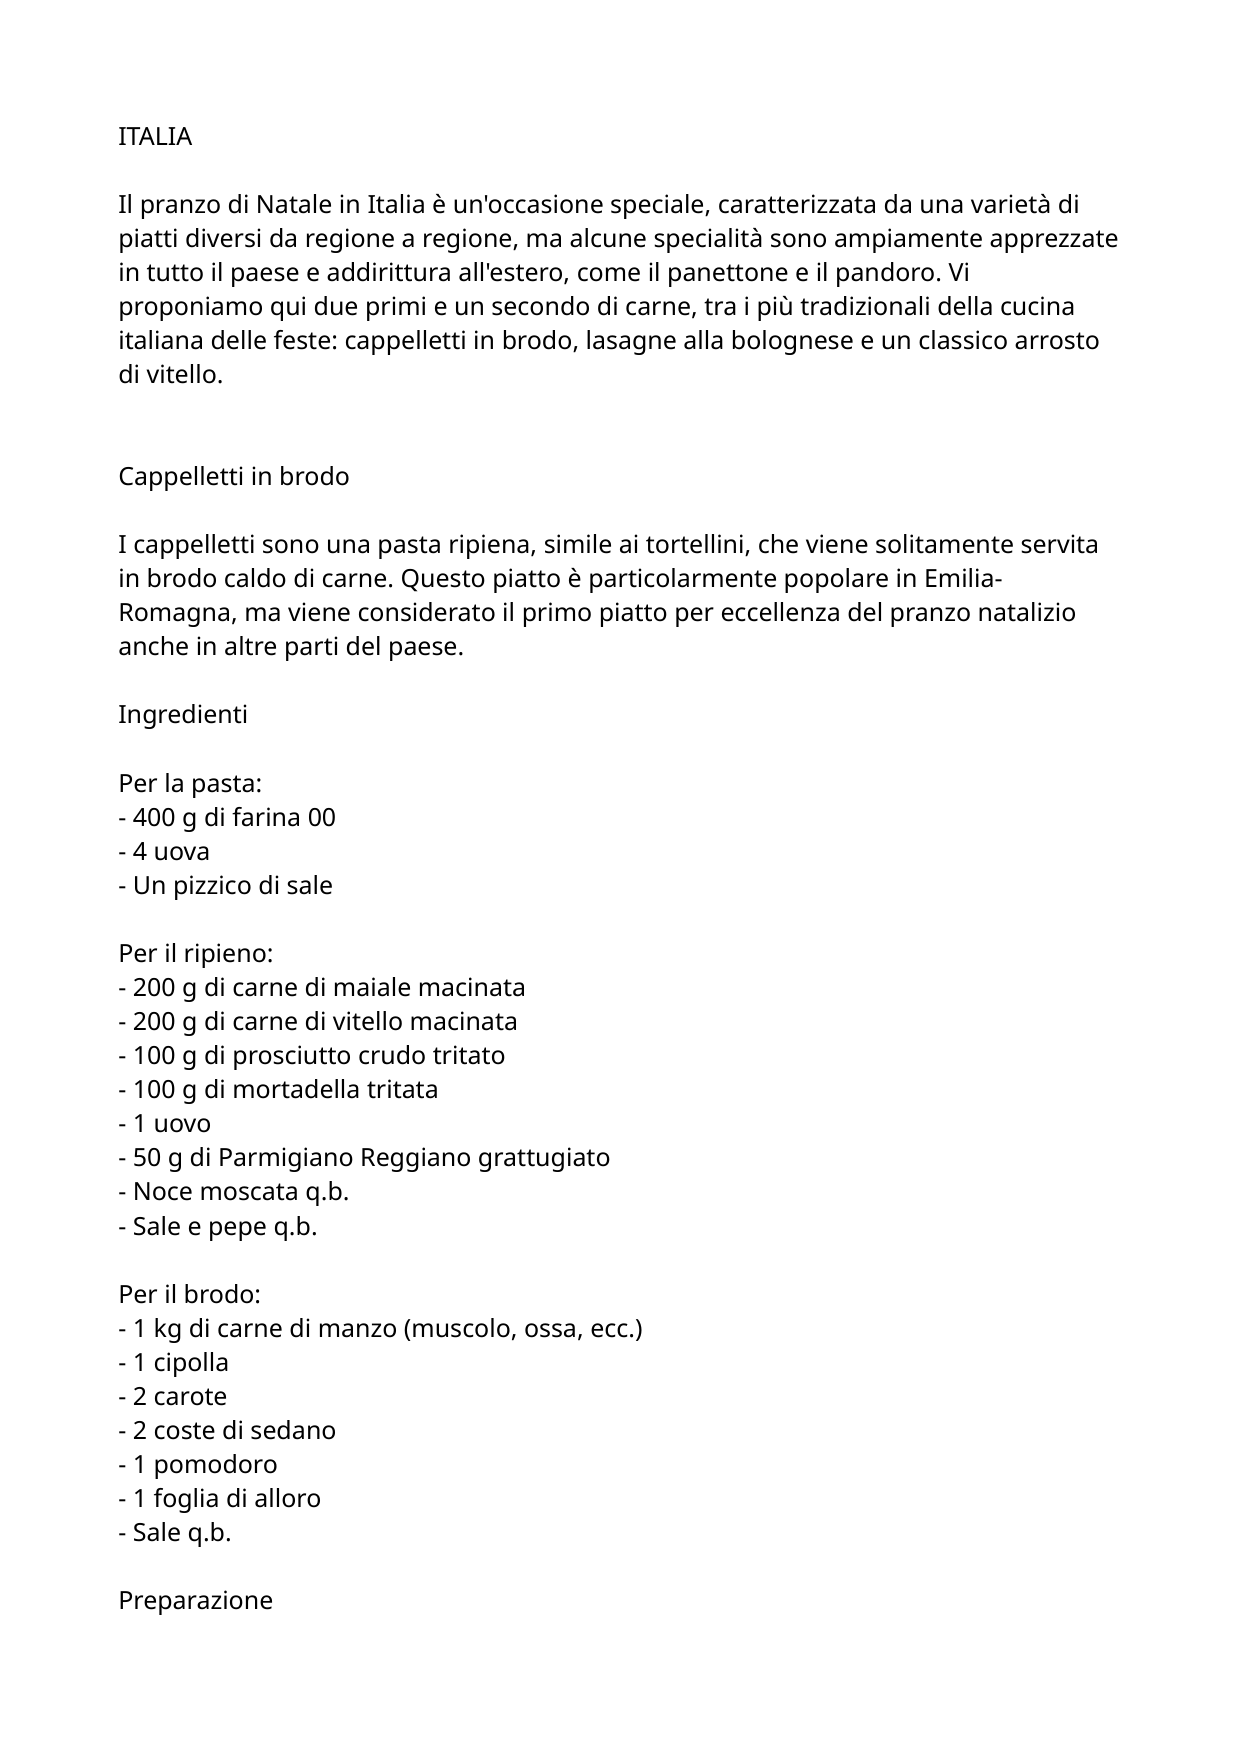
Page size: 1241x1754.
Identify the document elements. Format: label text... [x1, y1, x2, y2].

text Per il ripieno: [118, 936, 1122, 970]
text I cappelletti sono una pasta ripiena, simile ai tortellini, che viene solitamente servita in brodo caldo di carne. Questo piatto è particolarmente popolare in Emilia-Romagna, ma viene considerato il primo piatto per eccellenza del pranzo natalizio anche in altre parti del paese. [118, 527, 1122, 663]
text - Sale q.b. [118, 1515, 1122, 1549]
text - 1 foglia di alloro [118, 1481, 1122, 1515]
text - 1 cipolla [118, 1344, 1122, 1378]
text - 1 uovo [118, 1106, 1122, 1140]
text - 1 pomodoro [118, 1447, 1122, 1481]
text - Un pizzico di sale [118, 867, 1122, 902]
text - 400 g di farina 00 [118, 799, 1122, 833]
text ITALIA [118, 118, 1122, 152]
text - 100 g di mortadella tritata [118, 1072, 1122, 1106]
text Per la pasta: [118, 765, 1122, 799]
text - 100 g di prosciutto crudo tritato [118, 1038, 1122, 1072]
text - 200 g di carne di maiale macinata [118, 970, 1122, 1004]
text - 2 carote [118, 1378, 1122, 1412]
text - 200 g di carne di vitello macinata [118, 1004, 1122, 1038]
text - Sale e pepe q.b. [118, 1208, 1122, 1242]
text Il pranzo di Natale in Italia è un'occasione speciale, caratterizzata da una varietà di piatti diversi da regione a regione, ma alcune specialità sono ampiamente apprezzate in tutto il paese e addirittura all'estero, come il panettone e il pandoro. Vi proponiamo qui due primi e un secondo di carne, tra i più tradizionali della cucina italiana delle feste: cappelletti in brodo, lasagne alla bolognese e un classico arrosto di vitello. [118, 186, 1122, 391]
text - 1 kg di carne di manzo (muscolo, ossa, ecc.) [118, 1310, 1122, 1344]
text Cappelletti in brodo [118, 459, 1122, 493]
text Ingredienti [118, 697, 1122, 765]
text - 4 uova [118, 833, 1122, 867]
text - 2 coste di sedano [118, 1412, 1122, 1447]
text - 50 g di Parmigiano Reggiano grattugiato [118, 1140, 1122, 1174]
text Per il brodo: [118, 1276, 1122, 1310]
text Preparazione [118, 1583, 1122, 1617]
text - Noce moscata q.b. [118, 1174, 1122, 1208]
